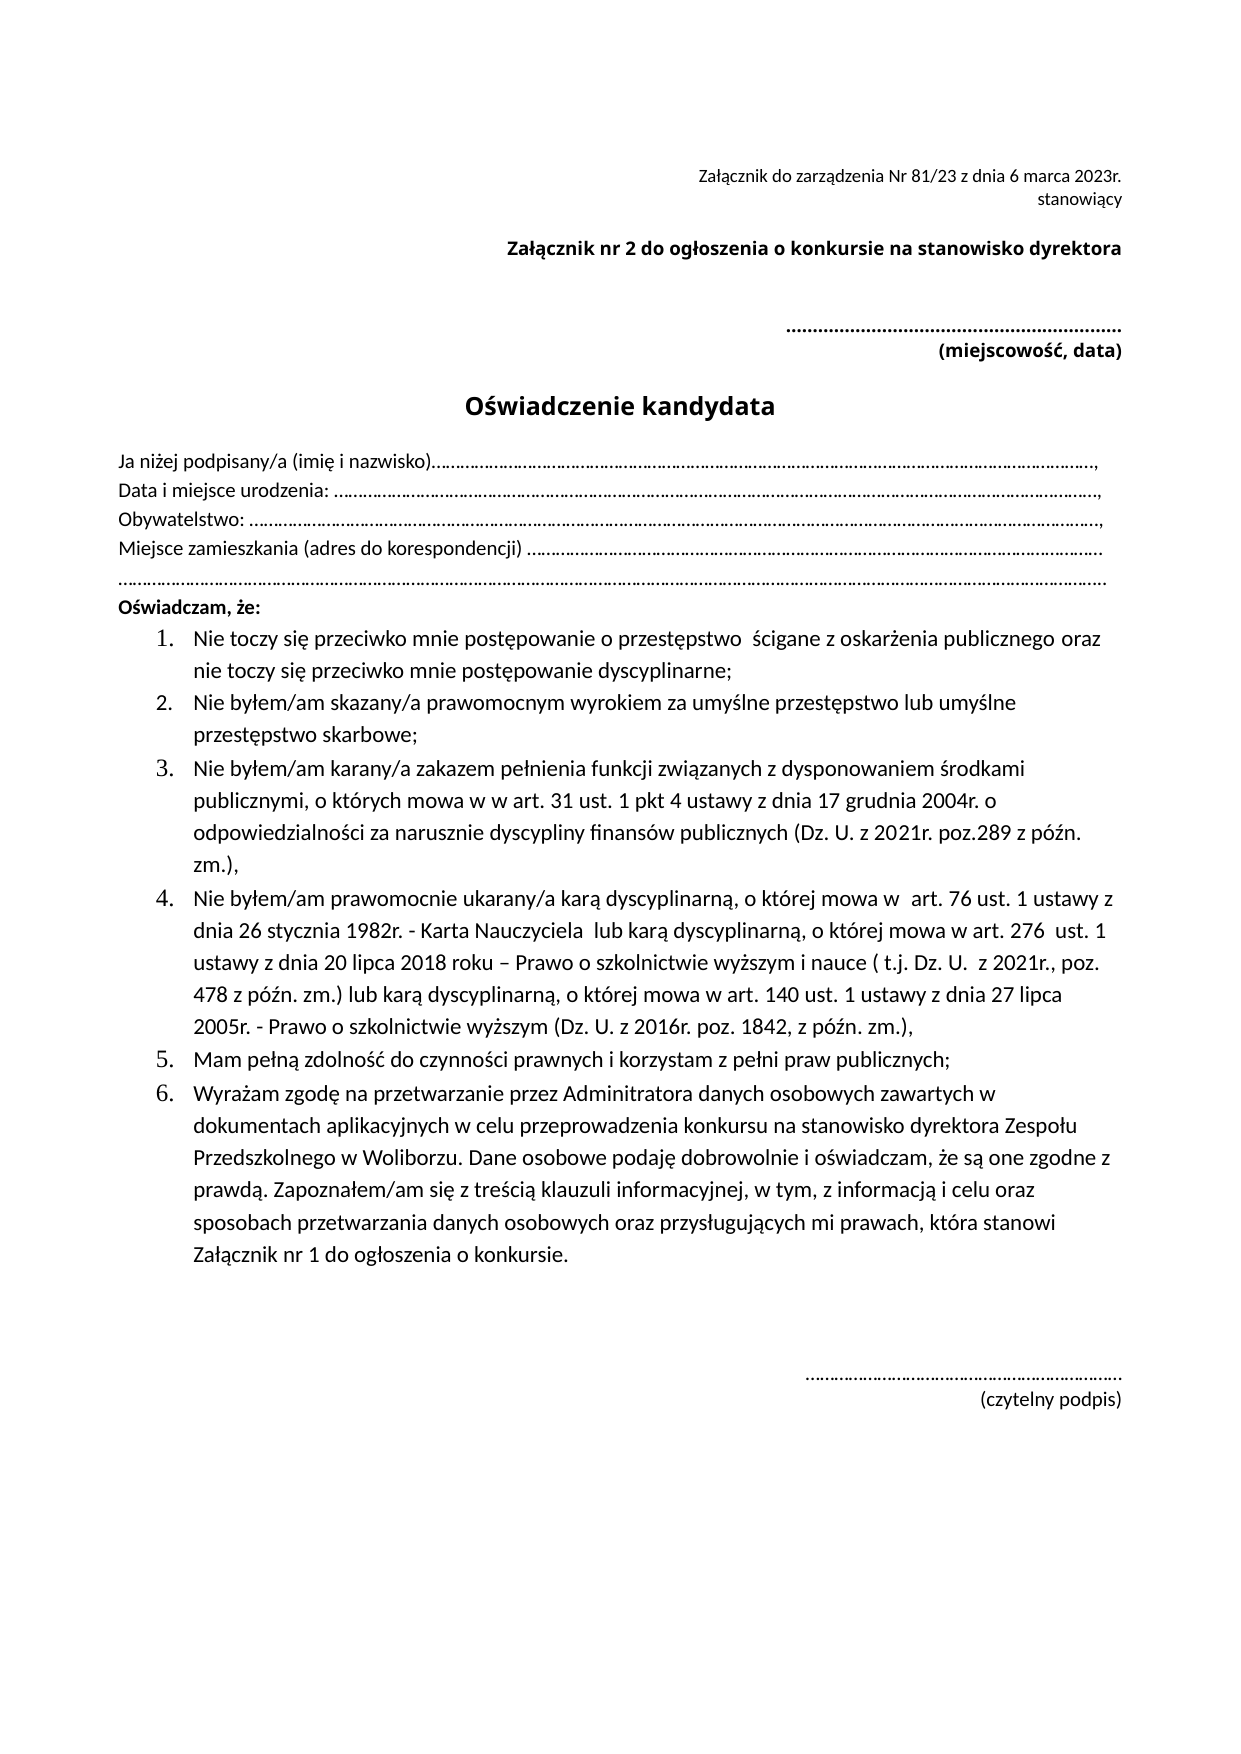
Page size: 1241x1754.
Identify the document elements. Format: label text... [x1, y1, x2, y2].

list Nie byłem/am prawomocnie ukarany/a karą dyscyplinarną, o której mowa w art. 76 ust. 1 ustawy z dnia 26 stycznia 1982r. - Karta Nauczyciela lub karą dyscyplinarną, o której mowa w art. 276 ust. 1 ustawy z dnia 20 lipca 2018 roku – Prawo o szkolnictwie wyższym i nauce ( t.j. Dz. U. z 2021r., poz. 478 z późn. zm.) lub karą dyscyplinarną, o której mowa w art. 140 ust. 1 ustawy z dnia 27 lipca 2005r. - Prawo o szkolnictwie wyższym (Dz. U. z 2016r. poz. 1842, z późn. zm.), [156, 883, 1122, 1040]
text ………………………………………………………… [231, 1360, 1122, 1386]
text …………………………………………………………………………………………………………………………………………………………………………………….. [118, 565, 1122, 590]
text (miejscowość, data) [118, 337, 1122, 363]
list Nie toczy się przeciwko mnie postępowanie o przestępstwo ścigane z oskarżenia publicznego oraz nie toczy się przeciwko mnie postępowanie dyscyplinarne; [156, 623, 1122, 684]
text stanowiący [118, 187, 1122, 210]
list Mam pełną zdolność do czynności prawnych i korzystam z pełni praw publicznych; [156, 1044, 1122, 1074]
text ……………………………………………………… [118, 312, 1122, 337]
text Załącznik nr 2 do ogłoszenia o konkursie na stanowisko dyrektora [118, 235, 1122, 261]
list Nie byłem/am skazany/a prawomocnym wyrokiem za umyślne przestępstwo lub umyślne przestępstwo skarbowe; [156, 688, 1122, 749]
text Ja niżej podpisany/a (imię i nazwisko)…………………………………………………………………………………………………………………………, [118, 448, 1122, 473]
list Wyrażam zgodę na przetwarzanie przez Adminitratora danych osobowych zawartych w dokumentach aplikacyjnych w celu przeprowadzenia konkursu na stanowisko dyrektora Zespołu Przedszkolnego w Woliborzu. Dane osobowe podaję dobrowolnie i oświadczam, że są one zgodne z prawdą. Zapoznałem/am się z treścią klauzuli informacyjnej, w tym, z informacją i celu oraz sposobach przetwarzania danych osobowych oraz przysługujących mi prawach, która stanowi Załącznik nr 1 do ogłoszenia o konkursie. [156, 1078, 1122, 1268]
text (czytelny podpis) [231, 1386, 1122, 1411]
text Załącznik do zarządzenia Nr 81/23 z dnia 6 marca 2023r. [118, 164, 1122, 187]
text Oświadczam, że: [118, 594, 1122, 619]
text Data i miejsce urodzenia: ……………………………………………………………………………………………………………………………………………, [118, 477, 1122, 503]
text Oświadczenie kandydata [118, 388, 1122, 422]
text Obywatelstwo: ……………………………………………………………………………………………………………………………………………………………, [118, 506, 1122, 532]
list Nie byłem/am karany/a zakazem pełnienia funkcji związanych z dysponowaniem środkami publicznymi, o których mowa w w art. 31 ust. 1 pkt 4 ustawy z dnia 17 grudnia 2004r. o odpowiedzialności za narusznie dyscypliny finansów publicznych (Dz. U. z 2021r. poz.289 z późn. zm.), [156, 753, 1122, 878]
text Miejsce zamieszkania (adres do korespondencji) ………………………………………………………………………………………………………… [118, 536, 1122, 561]
